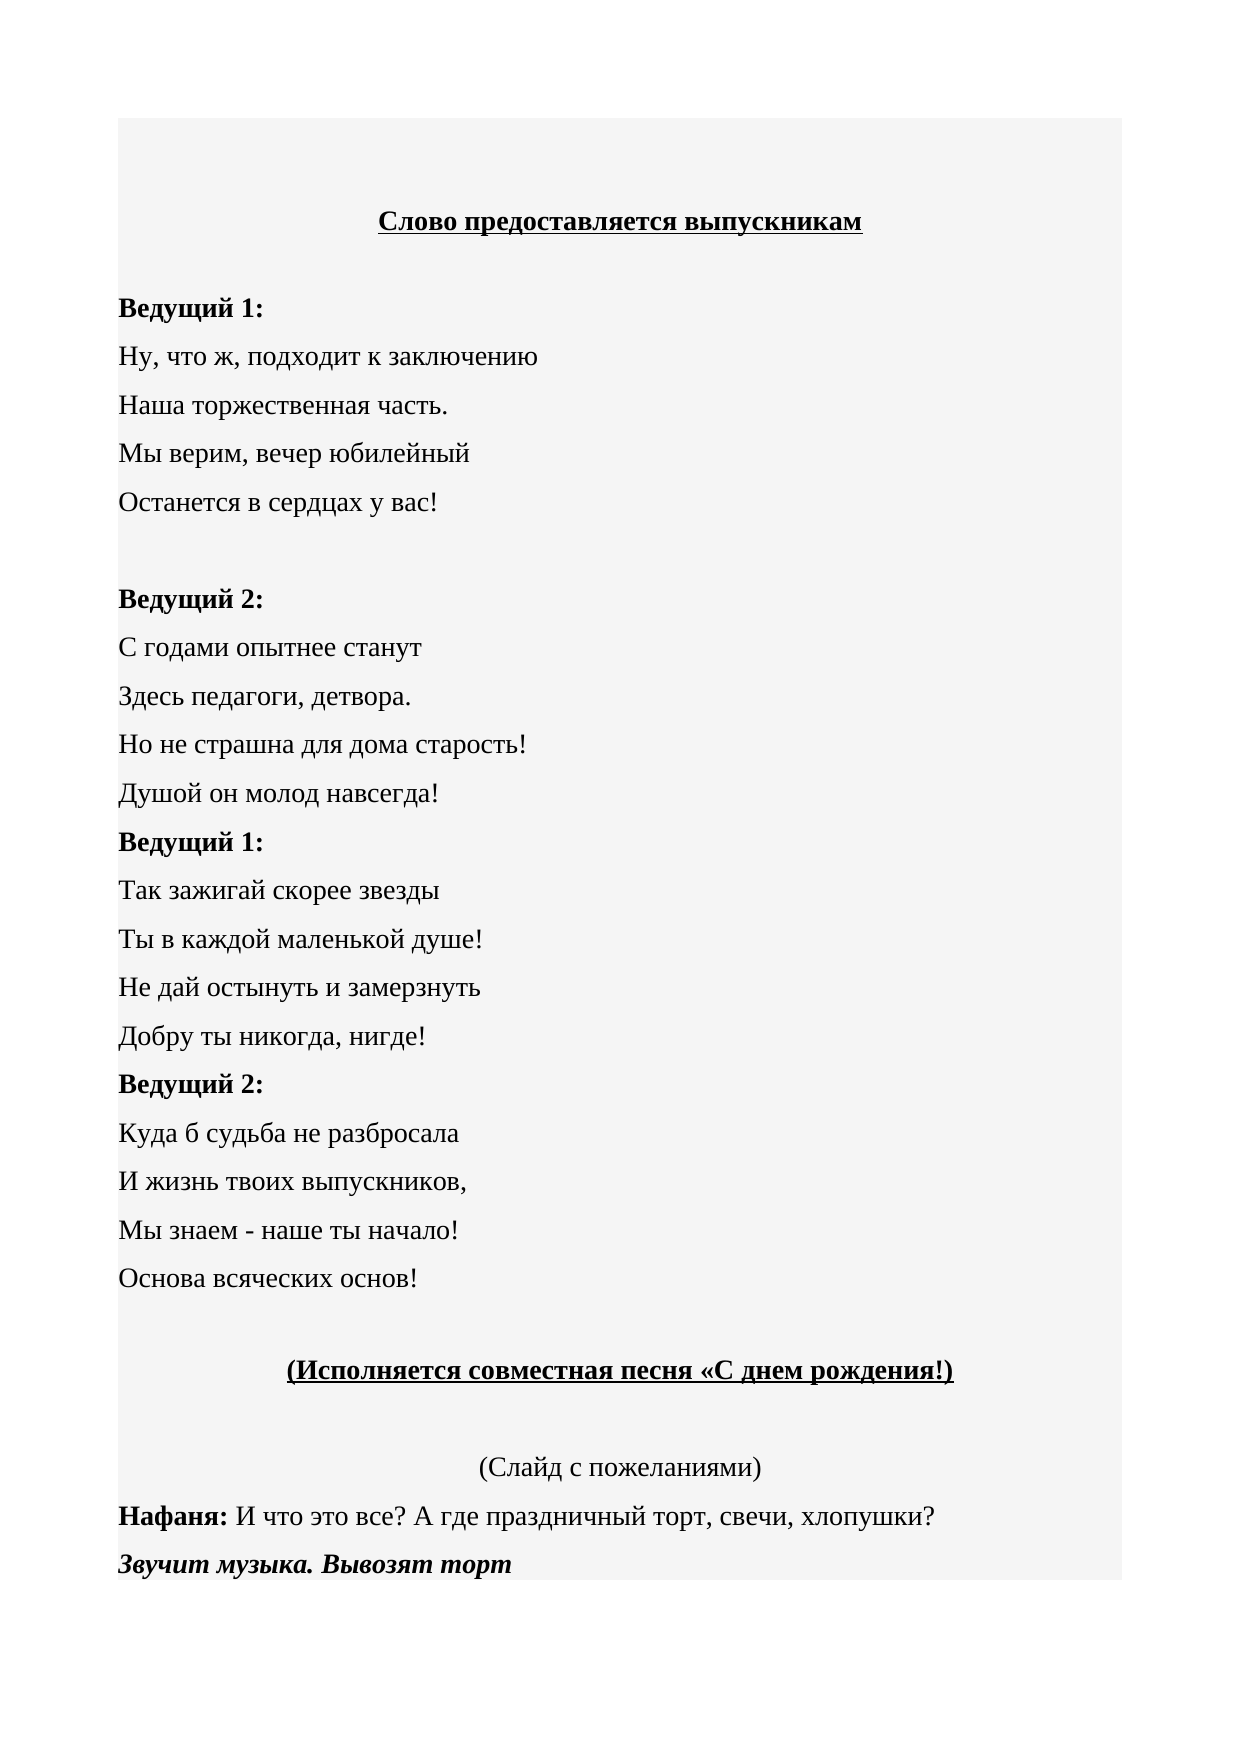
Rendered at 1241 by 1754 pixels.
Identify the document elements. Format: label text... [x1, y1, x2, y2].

text Ведущий 1: [118, 825, 1122, 857]
text Нафаня: И что это все? А где праздничный торт, свечи, хлопушки? [118, 1499, 1122, 1531]
text Ведущий 2: [118, 582, 1122, 614]
text Ведущий 2: [118, 1067, 1122, 1100]
text Мы знаем - наше ты начало! [118, 1213, 1122, 1245]
text Ведущий 1: [118, 291, 1122, 323]
text Ты в каждой маленькой душе! [118, 922, 1122, 954]
text Душой он молод навсегда! [118, 776, 1122, 808]
text Куда б судьба не разбросала [118, 1116, 1122, 1148]
text (Исполняется совместная песня «С днем рождения!) [118, 1353, 1122, 1386]
text С годами опытнее станут [118, 631, 1122, 663]
text Не дай остынуть и замерзнуть [118, 970, 1122, 1003]
text Останется в сердцах у вас! [118, 485, 1122, 517]
text Звучит музыка. Вывозят торт [118, 1547, 1122, 1580]
text Ну, что ж, подходит к заключению [118, 339, 1122, 372]
text (Слайд с пожеланиями) [118, 1450, 1122, 1483]
text Так зажигай скорее звезды [118, 873, 1122, 906]
text Здесь педагоги, детвора. [118, 679, 1122, 711]
text И жизнь твоих выпускников, [118, 1164, 1122, 1197]
text Но не страшна для дома старость! [118, 728, 1122, 760]
text Основа всяческих основ! [118, 1262, 1122, 1294]
text Наша торжественная часть. [118, 388, 1122, 420]
text Мы верим, вечер юбилейный [118, 436, 1122, 469]
text Слово предоставляется выпускникам [118, 204, 1122, 237]
text Добру ты никогда, нигде! [118, 1019, 1122, 1051]
